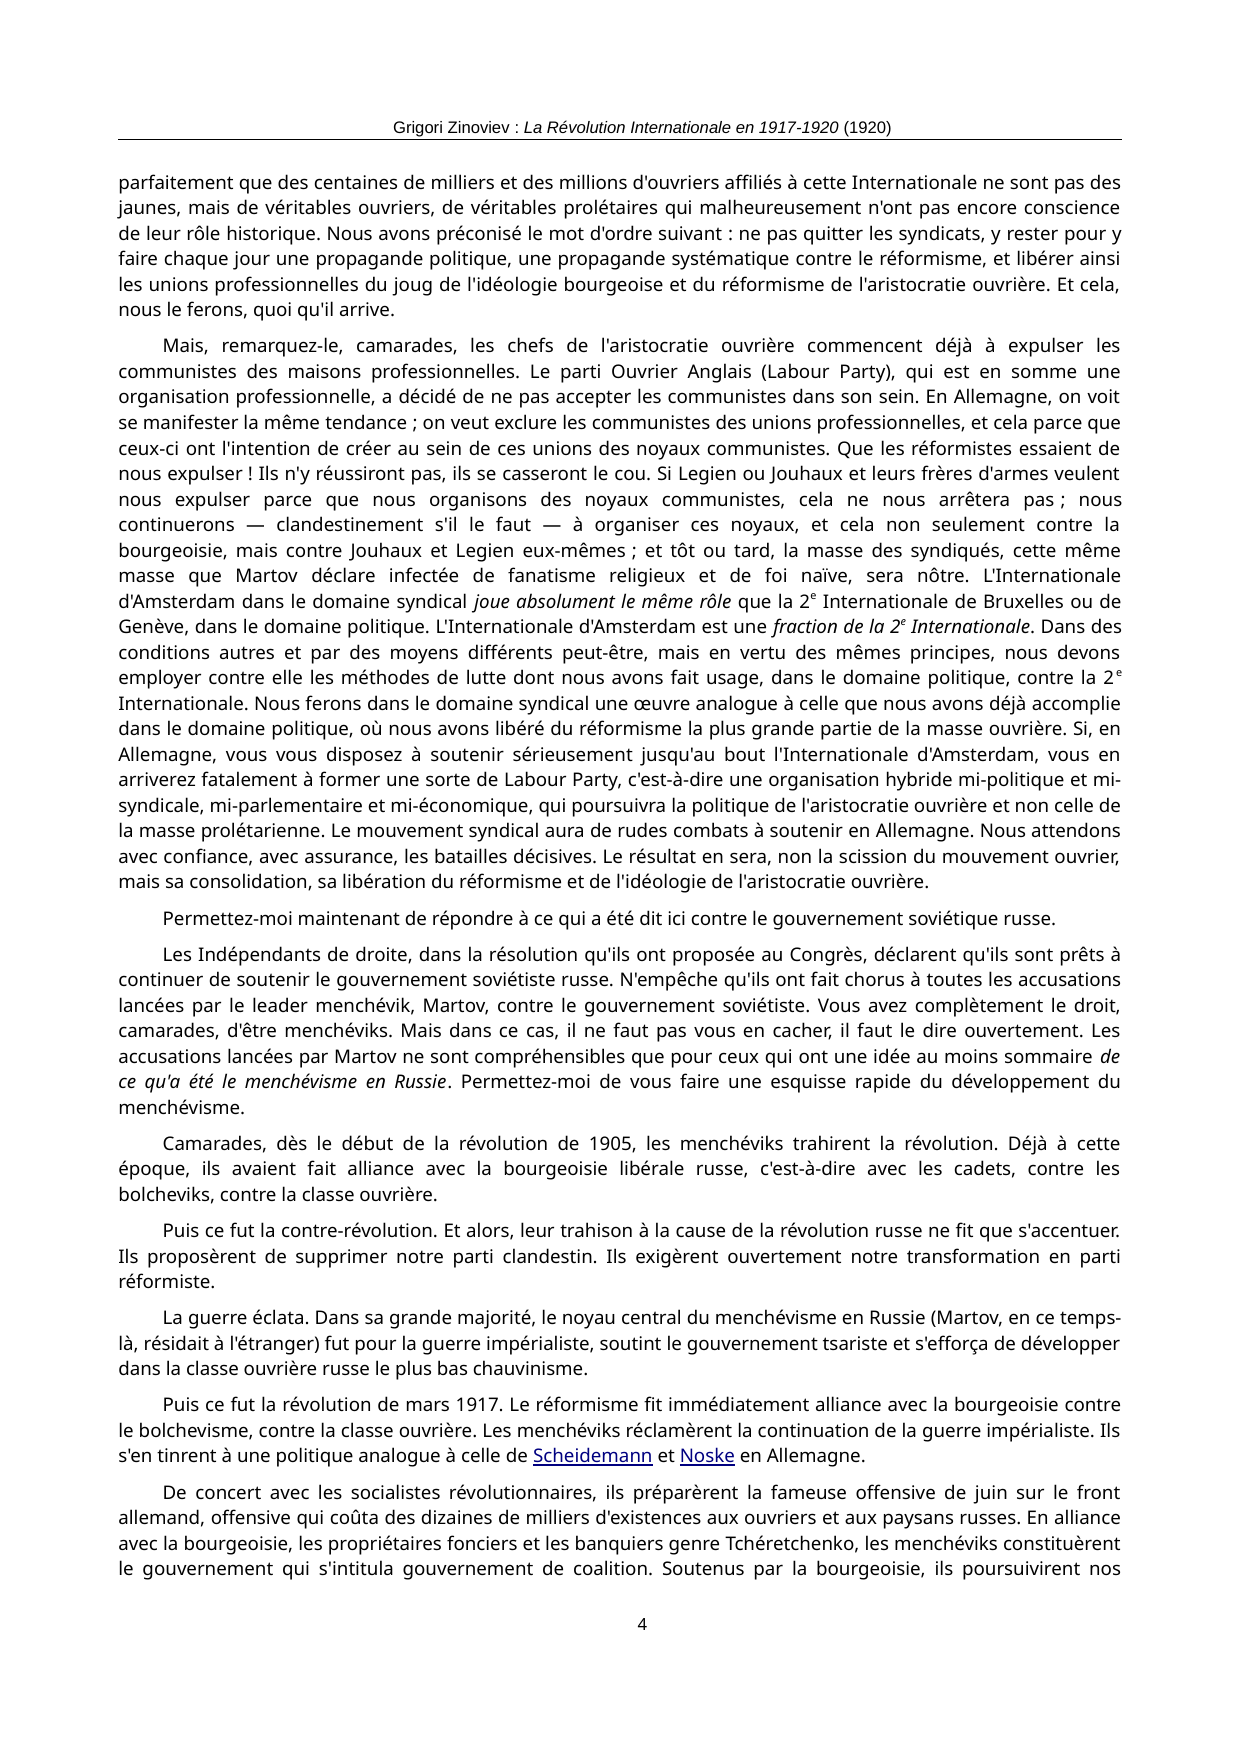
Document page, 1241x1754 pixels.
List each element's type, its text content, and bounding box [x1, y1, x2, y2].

text Mais, remarquez-le, camarades, les chefs de l'aristocratie ouvrière commencent déjà à expulser les communistes des maisons professionnelles. Le parti Ouvrier Anglais (Labour Party), qui est en somme une organisation professionnelle, a décidé de ne pas accepter les communistes dans son sein. En Allemagne, on voit se manifester la même tendance ; on veut exclure les communistes des unions professionnelles, et cela parce que ceux-ci ont l'intention de créer au sein de ces unions des noyaux communistes. Que les réformistes essaient de nous expulser ! Ils n'y réussiront pas, ils se casseront le cou. Si Legien ou Jouhaux et leurs frères d'armes veulent nous expulser parce que nous organisons des noyaux communistes, cela ne nous arrêtera pas ; nous continuerons — clandestinement s'il le faut — à organiser ces noyaux, et cela non seulement contre la bourgeoisie, mais contre Jouhaux et Legien eux-mêmes ; et tôt ou tard, la masse des syndiqués, cette même masse que Martov déclare infectée de fanatisme religieux et de foi naïve, sera nôtre. L'Internationale d'Amsterdam dans le domaine syndical joue absolument le même rôle que la 2e Internationale de Bruxelles ou de Genève, dans le domaine politique. L'Internationale d'Amsterdam est une fraction de la 2e Internationale. Dans des conditions autres et par des moyens différents peut-être, mais en vertu des mêmes principes, nous devons employer contre elle les méthodes de lutte dont nous avons fait usage, dans le domaine politique, contre la 2e Internationale. Nous ferons dans le domaine syndical une œuvre analogue à celle que nous avons déjà accomplie dans le domaine politique, où nous avons libéré du réformisme la plus grande partie de la masse ouvrière. Si, en Allemagne, vous vous disposez à soutenir sérieusement jusqu'au bout l'Internationale d'Amsterdam, vous en arriverez fatalement à former une sorte de Labour Party, c'est-à-dire une organisation hybride mi-politique et mi-syndicale, mi-parlementaire et mi-économique, qui poursuivra la politique de l'aristocratie ouvrière et non celle de la masse prolétarienne. Le mouvement syndical aura de rudes combats à soutenir en Allemagne. Nous attendons avec confiance, avec assurance, les batailles décisives. Le résultat en sera, non la scission du mouvement ouvrier, mais sa consolidation, sa libération du réformisme et de l'idéologie de l'aristocratie ouvrière. [118, 333, 1122, 894]
text Puis ce fut la révolution de mars 1917. Le réformisme fit immédiatement alliance avec la bourgeoisie contre le bolchevisme, contre la classe ouvrière. Les menchéviks réclamèrent la continuation de la guerre impérialiste. Ils s'en tinrent à une politique analogue à celle de Scheidemann et Noske en Allemagne. [118, 1392, 1122, 1468]
text Camarades, dès le début de la révolution de 1905, les menchéviks trahirent la révolution. Déjà à cette époque, ils avaient fait alliance avec la bourgeoisie libérale russe, c'est-à-dire avec les cadets, contre les bolcheviks, contre la classe ouvrière. [118, 1130, 1122, 1207]
text Les Indépendants de droite, dans la résolution qu'ils ont proposée au Congrès, déclarent qu'ils sont prêts à continuer de soutenir le gouvernement soviétiste russe. N'empêche qu'ils ont fait chorus à toutes les accusations lancées par le leader menchévik, Martov, contre le gouvernement soviétiste. Vous avez complètement le droit, camarades, d'être menchéviks. Mais dans ce cas, il ne faut pas vous en cacher, il faut le dire ouvertement. Les accusations lancées par Martov ne sont compréhensibles que pour ceux qui ont une idée au moins sommaire de ce qu'a été le menchévisme en Russie. Permettez-moi de vous faire une esquisse rapide du développement du menchévisme. [118, 941, 1122, 1119]
text Puis ce fut la contre-révolution. Et alors, leur trahison à la cause de la révolution russe ne fit que s'accentuer. Ils proposèrent de supprimer notre parti clandestin. Ils exigèrent ouvertement notre transformation en parti réformiste. [118, 1217, 1122, 1294]
text parfaitement que des centaines de milliers et des millions d'ouvriers affiliés à cette Internationale ne sont pas des jaunes, mais de véritables ouvriers, de véritables prolétaires qui malheureusement n'ont pas encore conscience de leur rôle historique. Nous avons préconisé le mot d'ordre suivant : ne pas quitter les syndicats, y rester pour y faire chaque jour une propagande politique, une propagande systématique contre le réformisme, et libérer ainsi les unions professionnelles du joug de l'idéologie bourgeoise et du réformisme de l'aristocratie ouvrière. Et cela, nous le ferons, quoi qu'il arrive. [118, 169, 1122, 322]
text La guerre éclata. Dans sa grande majorité, le noyau central du menchévisme en Russie (Martov, en ce temps-là, résidait à l'étranger) fut pour la guerre impérialiste, soutint le gouvernement tsariste et s'efforça de développer dans la classe ouvrière russe le plus bas chauvinisme. [118, 1304, 1122, 1381]
text Permettez-moi maintenant de répondre à ce qui a été dit ici contre le gouvernement soviétique russe. [118, 905, 1122, 930]
text De concert avec les socialistes révolutionnaires, ils préparèrent la fameuse offensive de juin sur le front allemand, offensive qui coûta des dizaines de milliers d'existences aux ouvriers et aux paysans russes. En alliance avec la bourgeoisie, les propriétaires fonciers et les banquiers genre Tchéretchenko, les menchéviks constituèrent le gouvernement qui s'intitula gouvernement de coalition. Soutenus par la bourgeoisie, ils poursuivirent nos [118, 1479, 1122, 1581]
